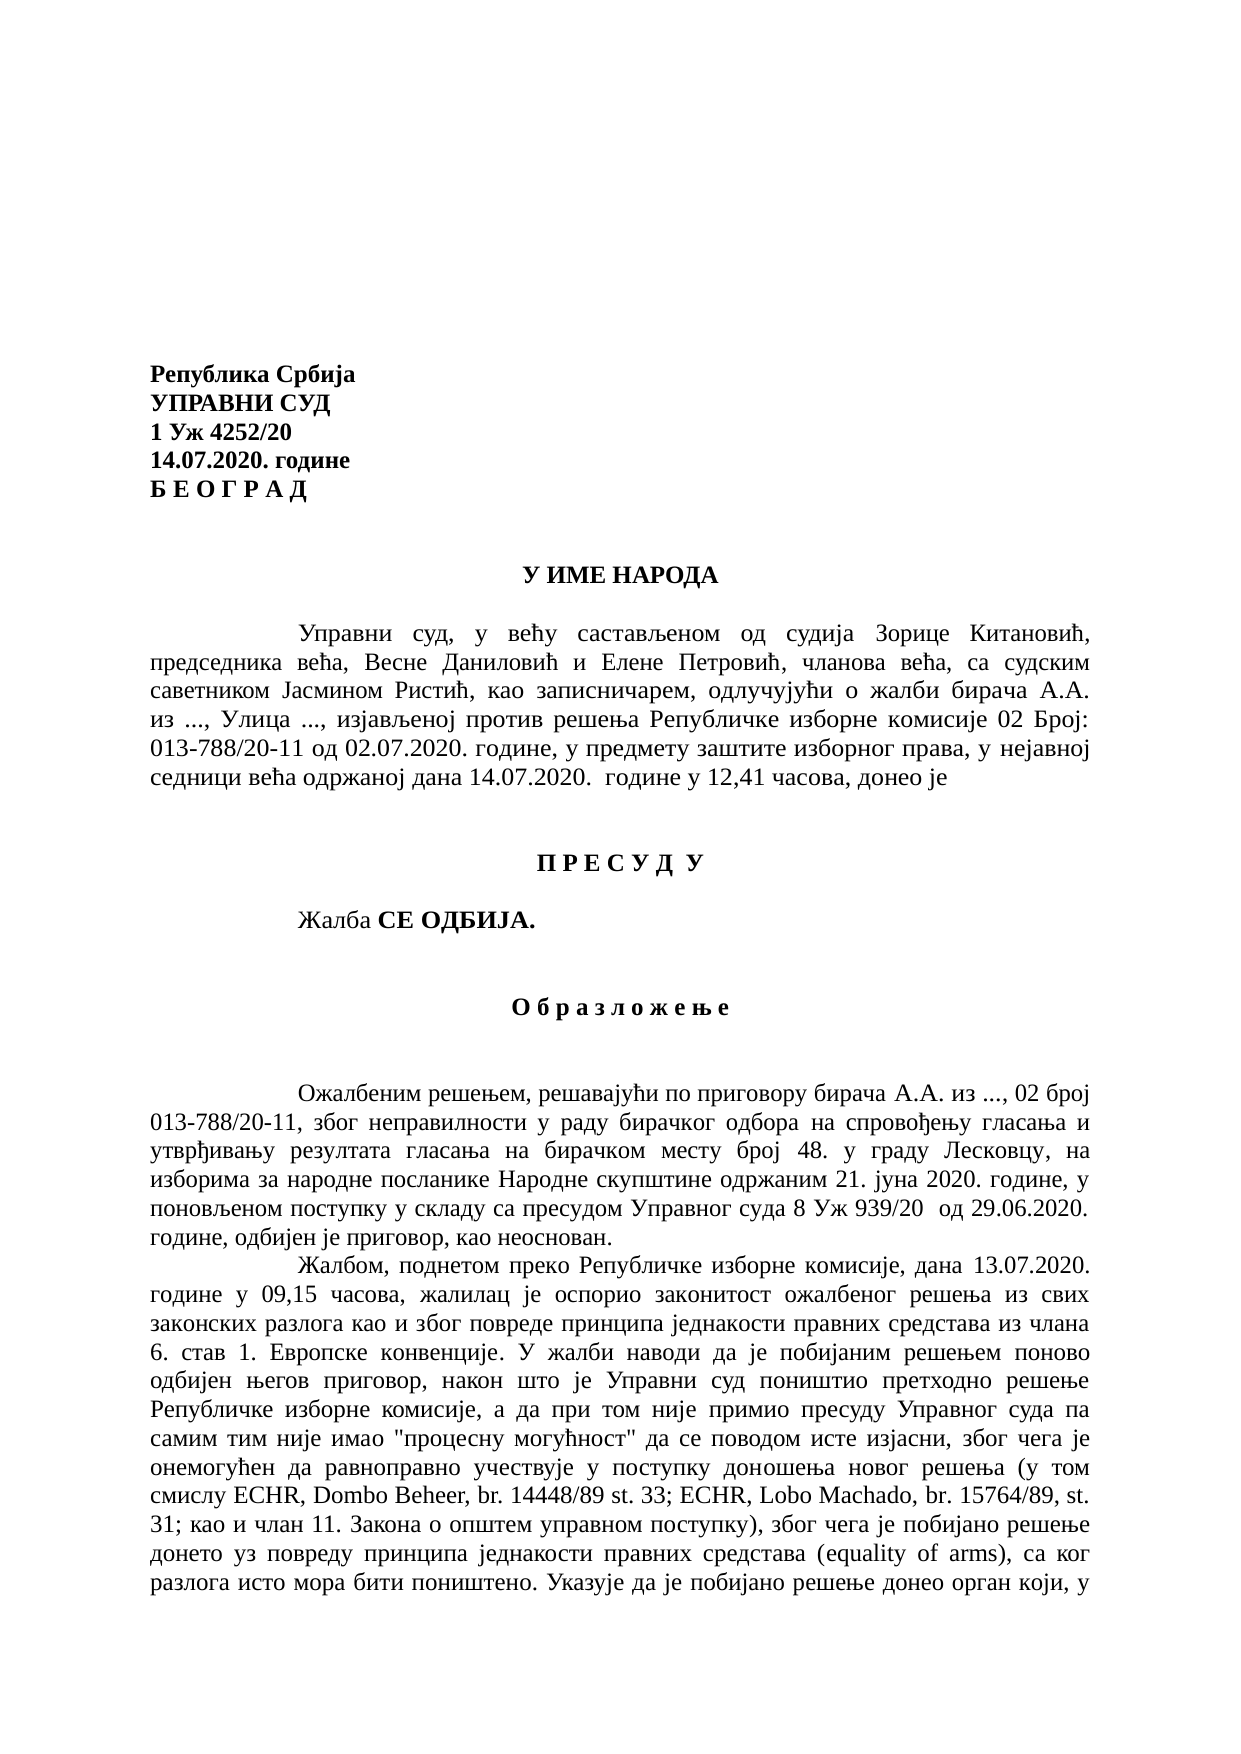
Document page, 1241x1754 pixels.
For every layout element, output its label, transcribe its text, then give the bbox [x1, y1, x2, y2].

text У ИМЕ НАРОДА [150, 560, 1090, 589]
text Република Србија [150, 148, 1090, 388]
text Жалбом, поднетом преко Републичке изборне комисије, дана 13.07.2020. године у 09,15 часова, жалилац је оспорио законитост ожалбеног решења из свих законских разлога као и због повреде принципа једнакости правних средстава из члана 6. став 1. Европске конвенције. У жалби наводи да је побијаним решењем поново одбијен његов приговор, након што је Управни суд поништио претходно решење Републичке изборне комисије, а да при том није примио пресуду Управног суда па самим тим није имао "процесну могућност" да се поводом исте изјасни, због чега је онемогућен да равноправно учествује у поступку доношења новог решења (у том смислу ECHR, Dombo Beheer, br. 14448/89 st. 33; ECHR, Lobo Machado, br. 15764/89, st. 31; као и члан 11. Закона о општем управном поступку), због чега је побијано решење донето уз повреду принципа једнакости правних средстава (equality of arms), са ког разлога исто мора бити поништено. Указује да је побијано решење донео орган који, у [150, 1250, 1090, 1595]
text 1 Уж 4252/20 [150, 417, 1090, 445]
text УПРАВНИ СУД [150, 388, 1090, 417]
text Ожалбеним решењем, решавајући по приговору бирача A.A. из ..., 02 број 013-788/20-11, због неправилности у раду бирачког одбора на спровођењу гласања и утврђивању резултата гласања на бирачком месту број 48. у граду Лесковцу, на изборима за народне посланике Народне скупштине одржаним 21. јуна 2020. године, у поновљеном поступку у складу са пресудом Управног суда 8 Уж 939/20 од 29.06.2020. године, одбијен је приговор, као неоснован. [150, 1078, 1090, 1250]
text П Р Е С У Д У [150, 848, 1090, 877]
text Б Е О Г Р А Д [150, 474, 1090, 503]
text О б р а з л о ж е њ е [150, 992, 1090, 1020]
text Управни суд, у већу састављеном од судија Зорице Китановић, председника већа, Весне Даниловић и Елене Петровић, чланова већа, са судским саветником Јасмином Ристић, као записничарем, одлучујући о жалби бирача A.A. из ..., Улица ..., изјављеној против решења Републичке изборне комисије 02 Број: 013-788/20-11 од 02.07.2020. године, у предмету заштите изборног права, у нејавној седници већа одржаној дана 14.07.2020. године у 12,41 часова, донео је [150, 618, 1090, 790]
text Жалба СЕ ОДБИЈА. [150, 905, 1090, 934]
text 14.07.2020. године [150, 445, 1090, 474]
